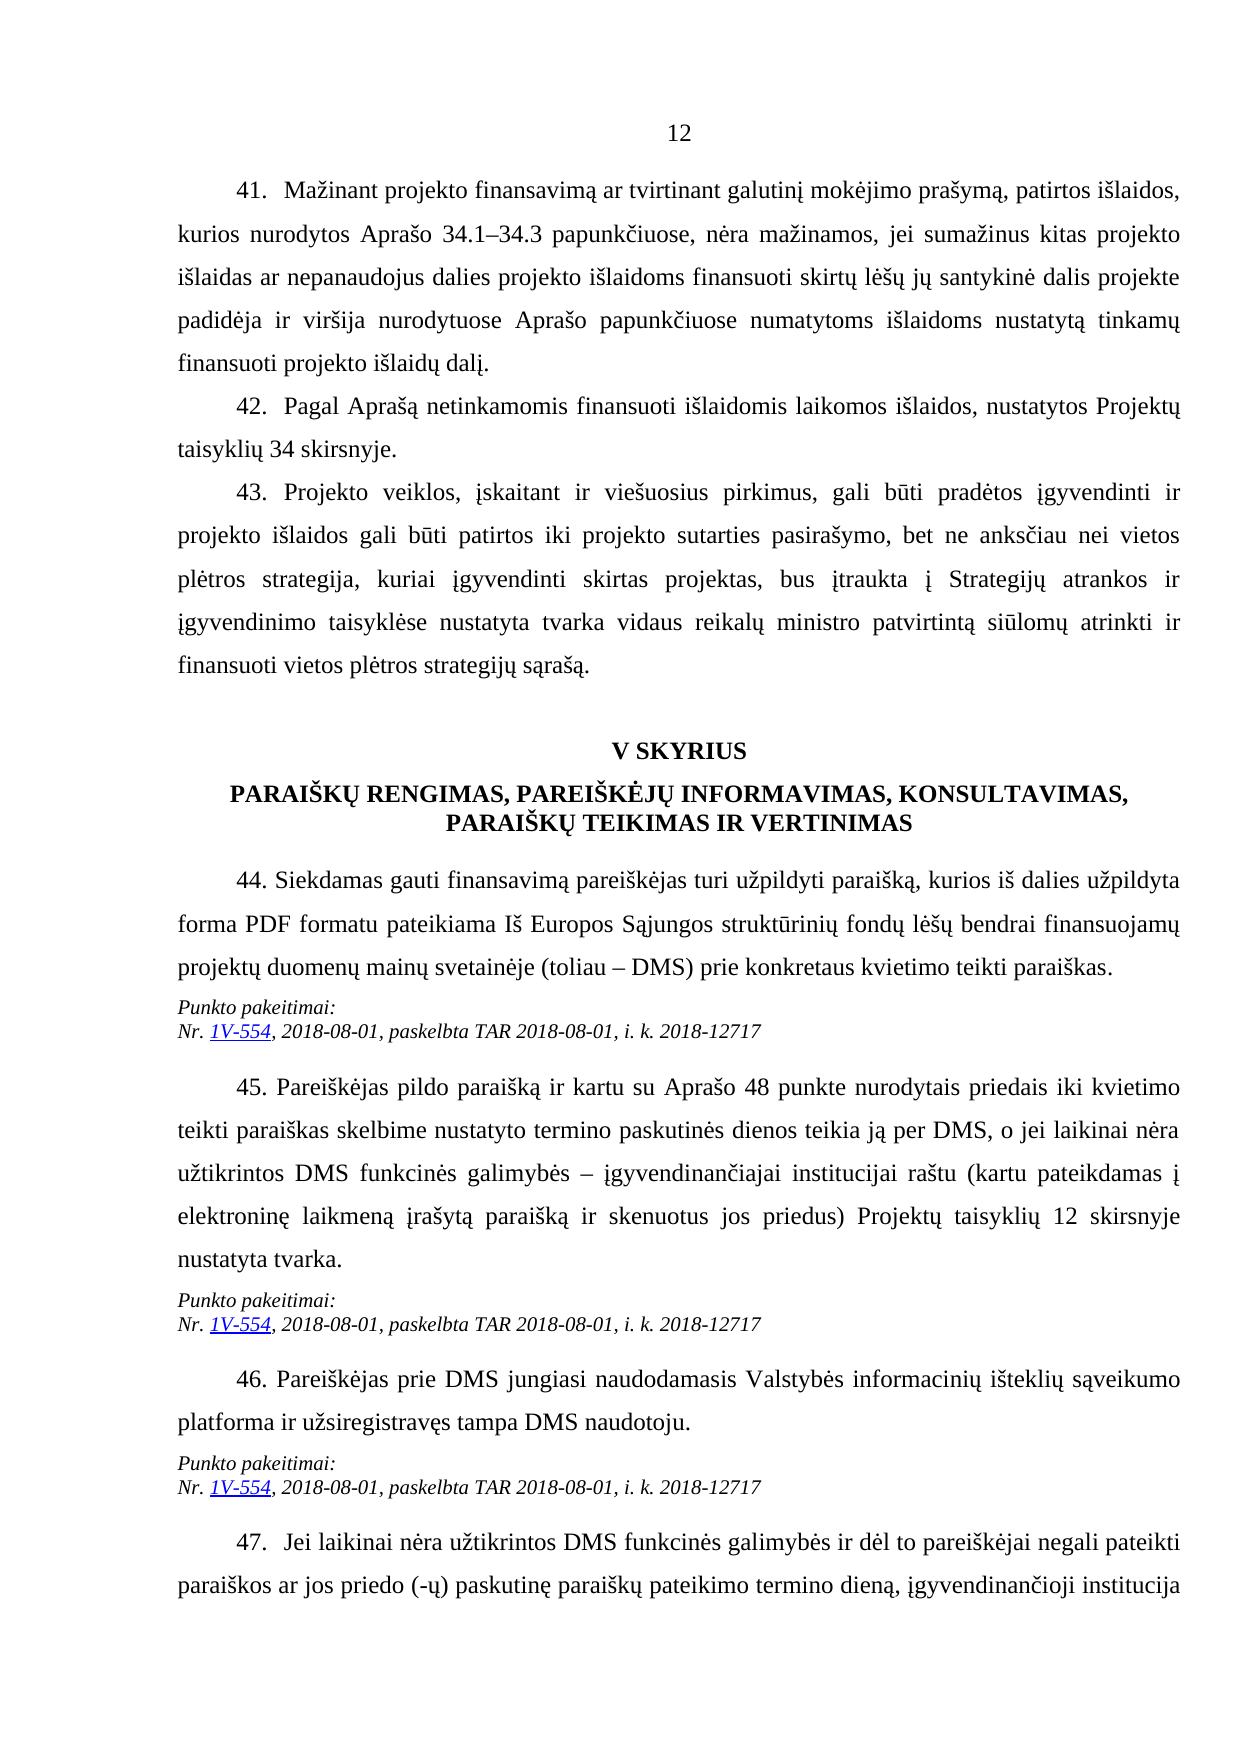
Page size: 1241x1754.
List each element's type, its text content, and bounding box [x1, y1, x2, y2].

text 46. Pareiškėjas prie DMS jungiasi naudodamasis Valstybės informacinių išteklių sąveikumo platforma ir užsiregistravęs tampa DMS naudotoju. [177, 1364, 1181, 1436]
text 45. Pareiškėjas pildo paraišką ir kartu su Aprašo 48 punkte nurodytais priedais iki kvietimo teikti paraiškas skelbime nustatyto termino paskutinės dienos teikia ją per DMS, o jei laikinai nėra užtikrintos DMS funkcinės galimybės – įgyvendinančiajai institucijai raštu (kartu pateikdamas į elektroninę laikmeną įrašytą paraišką ir skenuotus jos priedus) Projektų taisyklių 12 skirsnyje nustatyta tvarka. [177, 1072, 1181, 1273]
text V SKYRIUS [177, 736, 1181, 765]
text PARAIŠKŲ RENGIMAS, PAREIŠKĖJŲ INFORMAVIMAS, KONSULTAVIMAS, PARAIŠKŲ TEIKIMAS IR VERTINIMAS [177, 779, 1181, 837]
text Nr. 1V-554, 2018-08-01, paskelbta TAR 2018-08-01, i. k. 2018-12717 [177, 1019, 1181, 1043]
text 44. Siekdamas gauti finansavimą pareiškėjas turi užpildyti paraišką, kurios iš dalies užpildyta forma PDF formatu pateikiama Iš Europos Sąjungos struktūrinių fondų lėšų bendrai finansuojamų projektų duomenų mainų svetainėje (toliau – DMS) prie konkretaus kvietimo teikti paraiškas. [177, 866, 1181, 981]
text 47. Jei laikinai nėra užtikrintos DMS funkcinės galimybės ir dėl to pareiškėjai negali pateikti paraiškos ar jos priedo (-ų) paskutinę paraiškų pateikimo termino dieną, įgyvendinančioji institucija [177, 1527, 1181, 1599]
text 43. Projekto veiklos, įskaitant ir viešuosius pirkimus, gali būti pradėtos įgyvendinti ir projekto išlaidos gali būti patirtos iki projekto sutarties pasirašymo, bet ne anksčiau nei vietos plėtros strategija, kuriai įgyvendinti skirtas projektas, bus įtraukta į Strategijų atrankos ir įgyvendinimo taisyklėse nustatyta tvarka vidaus reikalų ministro patvirtintą siūlomų atrinkti ir finansuoti vietos plėtros strategijų sąrašą. [177, 477, 1181, 679]
text Punkto pakeitimai: [177, 1451, 1181, 1475]
text Nr. 1V-554, 2018-08-01, paskelbta TAR 2018-08-01, i. k. 2018-12717 [177, 1475, 1181, 1499]
text Nr. 1V-554, 2018-08-01, paskelbta TAR 2018-08-01, i. k. 2018-12717 [177, 1312, 1181, 1336]
text 42. Pagal Aprašą netinkamomis finansuoti išlaidomis laikomos išlaidos, nustatytos Projektų taisyklių 34 skirsnyje. [177, 391, 1181, 463]
text 41. Mažinant projekto finansavimą ar tvirtinant galutinį mokėjimo prašymą, patirtos išlaidos, kurios nurodytos Aprašo 34.1–34.3 papunkčiuose, nėra mažinamos, jei sumažinus kitas projekto išlaidas ar nepanaudojus dalies projekto išlaidoms finansuoti skirtų lėšų jų santykinė dalis projekte padidėja ir viršija nurodytuose Aprašo papunkčiuose numatytoms išlaidoms nustatytą tinkamų finansuoti projekto išlaidų dalį. [177, 176, 1181, 377]
text Punkto pakeitimai: [177, 1287, 1181, 1312]
text Punkto pakeitimai: [177, 995, 1181, 1019]
